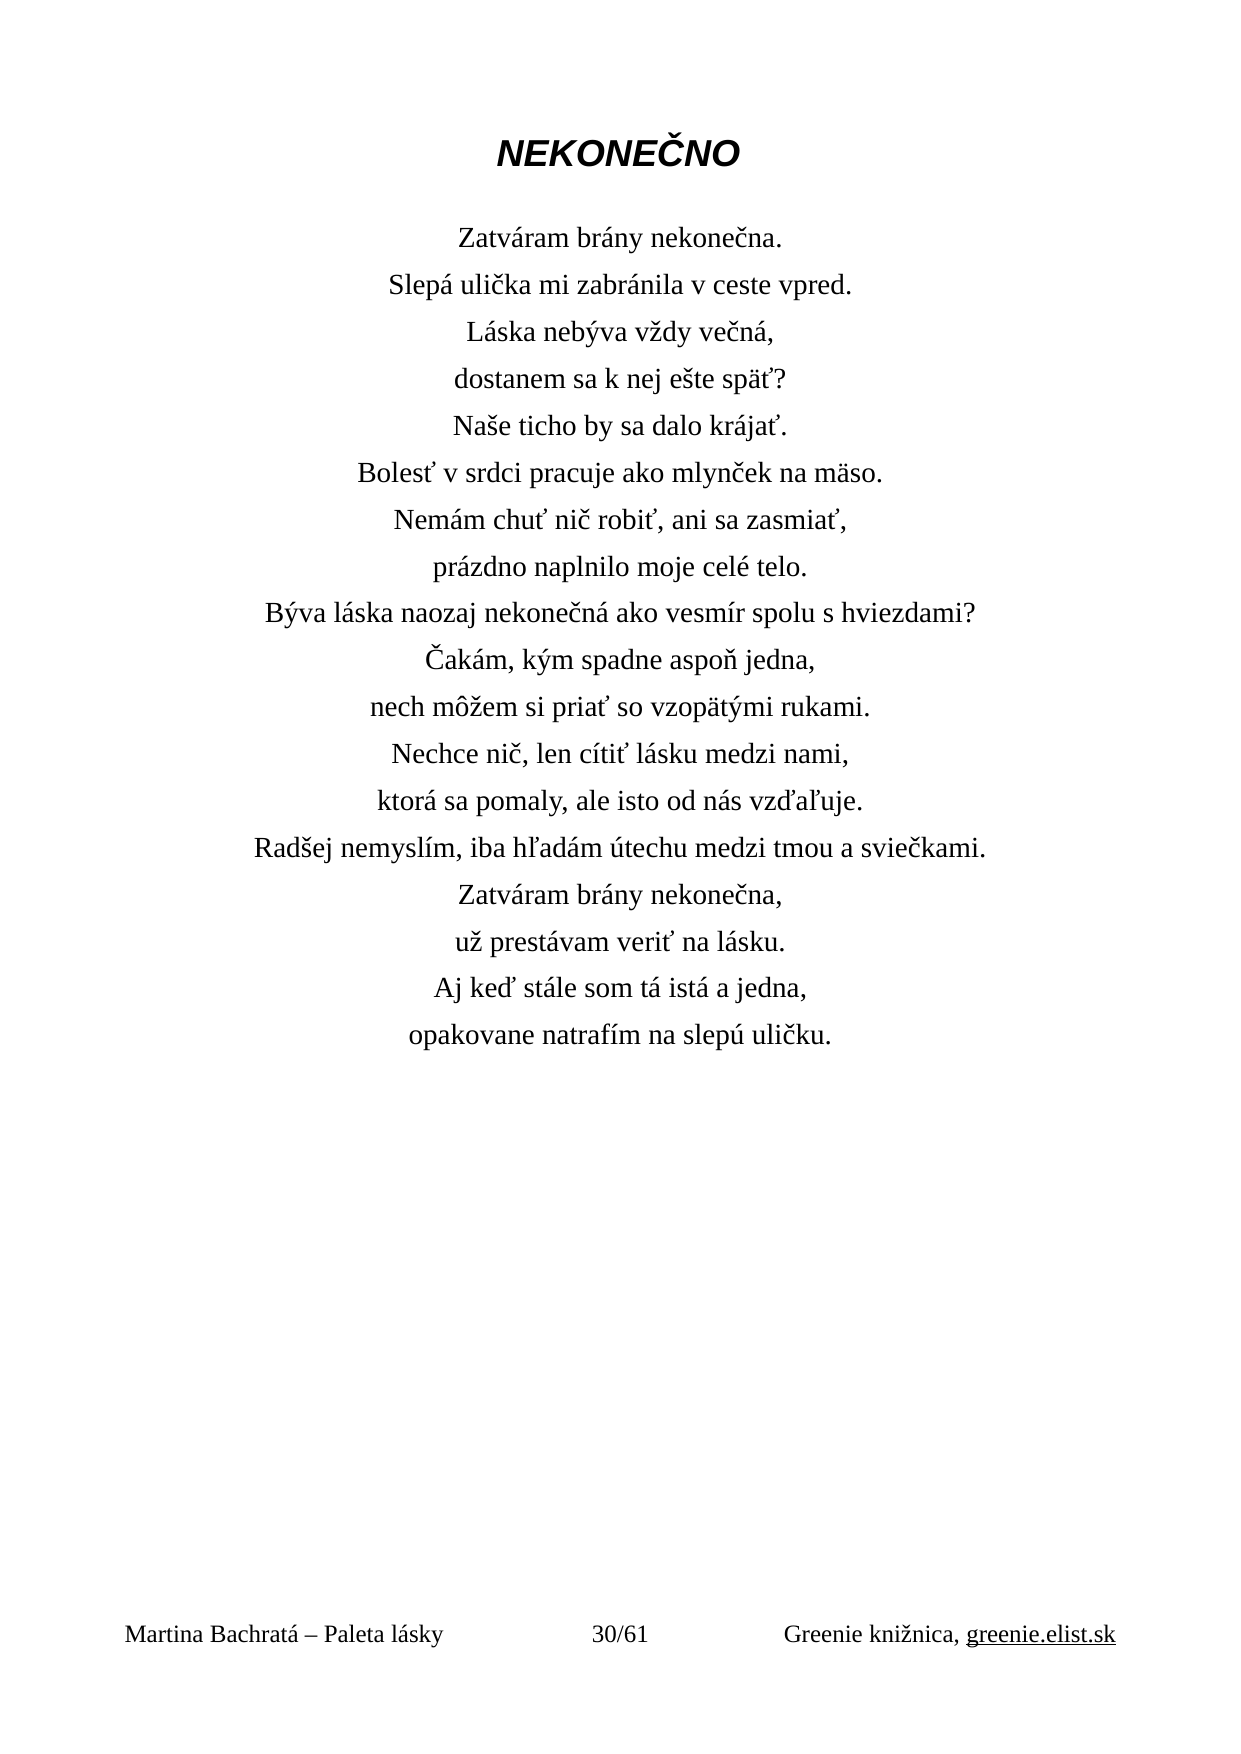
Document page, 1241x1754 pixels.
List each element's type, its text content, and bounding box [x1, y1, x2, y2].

text dostanem sa k nej ešte späť? [106, 361, 1134, 395]
text Nemám chuť nič robiť, ani sa zasmiať, [106, 502, 1134, 535]
text ktorá sa pomaly, ale isto od nás vzďaľuje. [106, 783, 1134, 817]
text Naše ticho by sa dalo krájať. [106, 408, 1134, 442]
text Zatváram brány nekonečna, [106, 877, 1134, 910]
text opakovane natrafím na slepú uličku. [106, 1017, 1134, 1051]
text Slepá ulička mi zabránila v ceste vpred. [106, 267, 1134, 301]
text Aj keď stále som tá istá a jedna, [106, 971, 1134, 1004]
text už prestávam veriť na lásku. [106, 924, 1134, 957]
text Čakám, kým spadne aspoň jedna, [106, 642, 1134, 676]
text nech môžem si priať so vzopätými rukami. [106, 689, 1134, 723]
text Býva láska naozaj nekonečná ako vesmír spolu s hviezdami? [106, 596, 1134, 629]
text Bolesť v srdci pracuje ako mlynček na mäso. [106, 455, 1134, 488]
text Radšej nemyslím, iba hľadám útechu medzi tmou a sviečkami. [106, 830, 1134, 863]
text Zatváram brány nekonečna. [106, 221, 1134, 254]
text Láska nebýva vždy večná, [106, 314, 1134, 348]
text prázdno naplnilo moje celé telo. [106, 549, 1134, 582]
subtitle NEKONEČNO [106, 131, 1134, 174]
text Nechce nič, len cítiť lásku medzi nami, [106, 736, 1134, 770]
